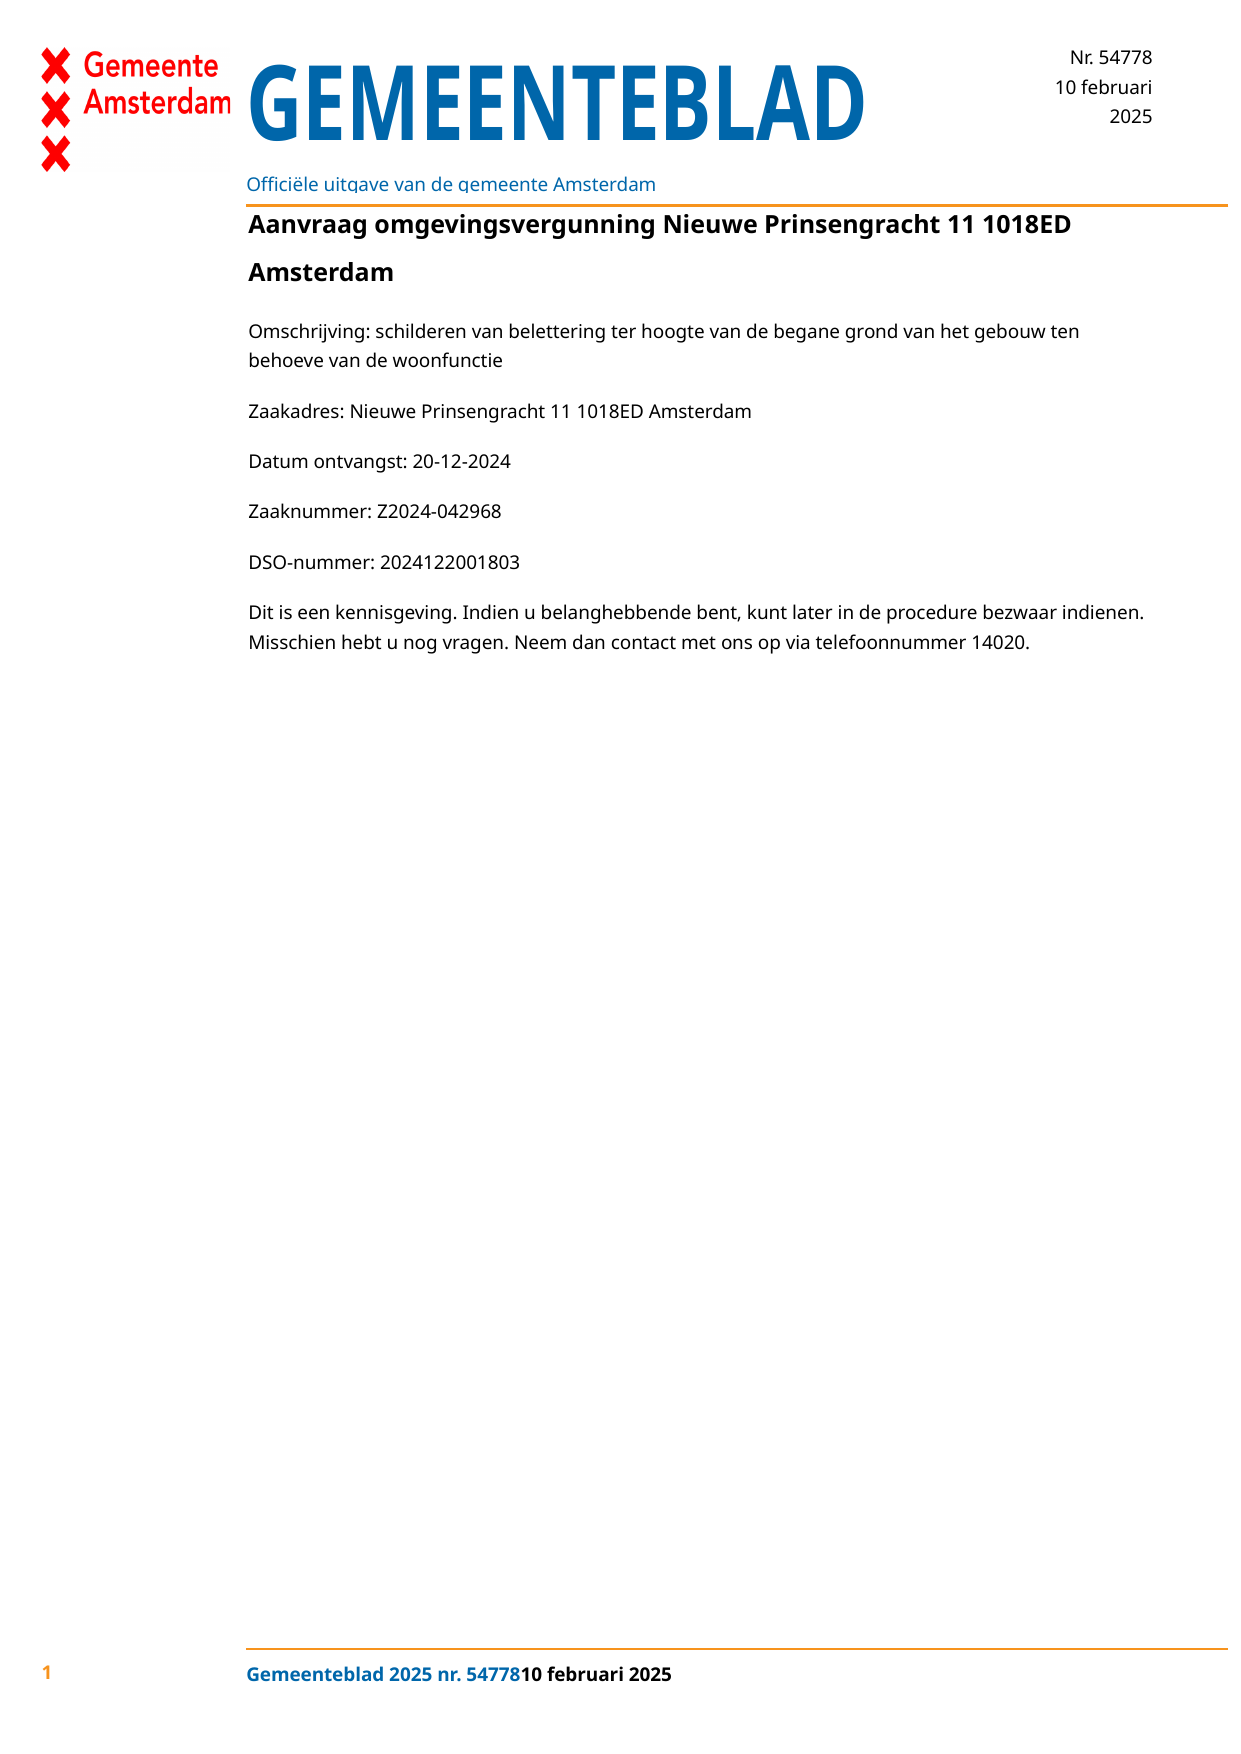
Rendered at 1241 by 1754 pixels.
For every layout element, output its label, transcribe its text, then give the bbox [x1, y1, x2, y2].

text Datum ontvangst: 20-12-2024 [248, 448, 1152, 474]
picture [41, 47, 231, 172]
text Omschrijving: schilderen van belettering ter hoogte van de begane grond van het gebouw ten behoeve van de woonfunctie [248, 318, 1152, 373]
text Aanvraag omgevingsvergunning Nieuwe Prinsengracht 11 1018ED Amsterdam [248, 207, 1152, 288]
text Dit is een kennisgeving. Indien u belanghebbende bent, kunt later in de procedure bezwaar indienen. Misschien hebt u nog vragen. Neem dan contact met ons op via telefoonnummer 14020. [248, 599, 1152, 655]
text Zaaknummer: Z2024-042968 [248, 499, 1152, 524]
text DSO-nummer: 2024122001803 [248, 549, 1152, 575]
text Zaakadres: Nieuwe Prinsengracht 11 1018ED Amsterdam [248, 398, 1152, 424]
